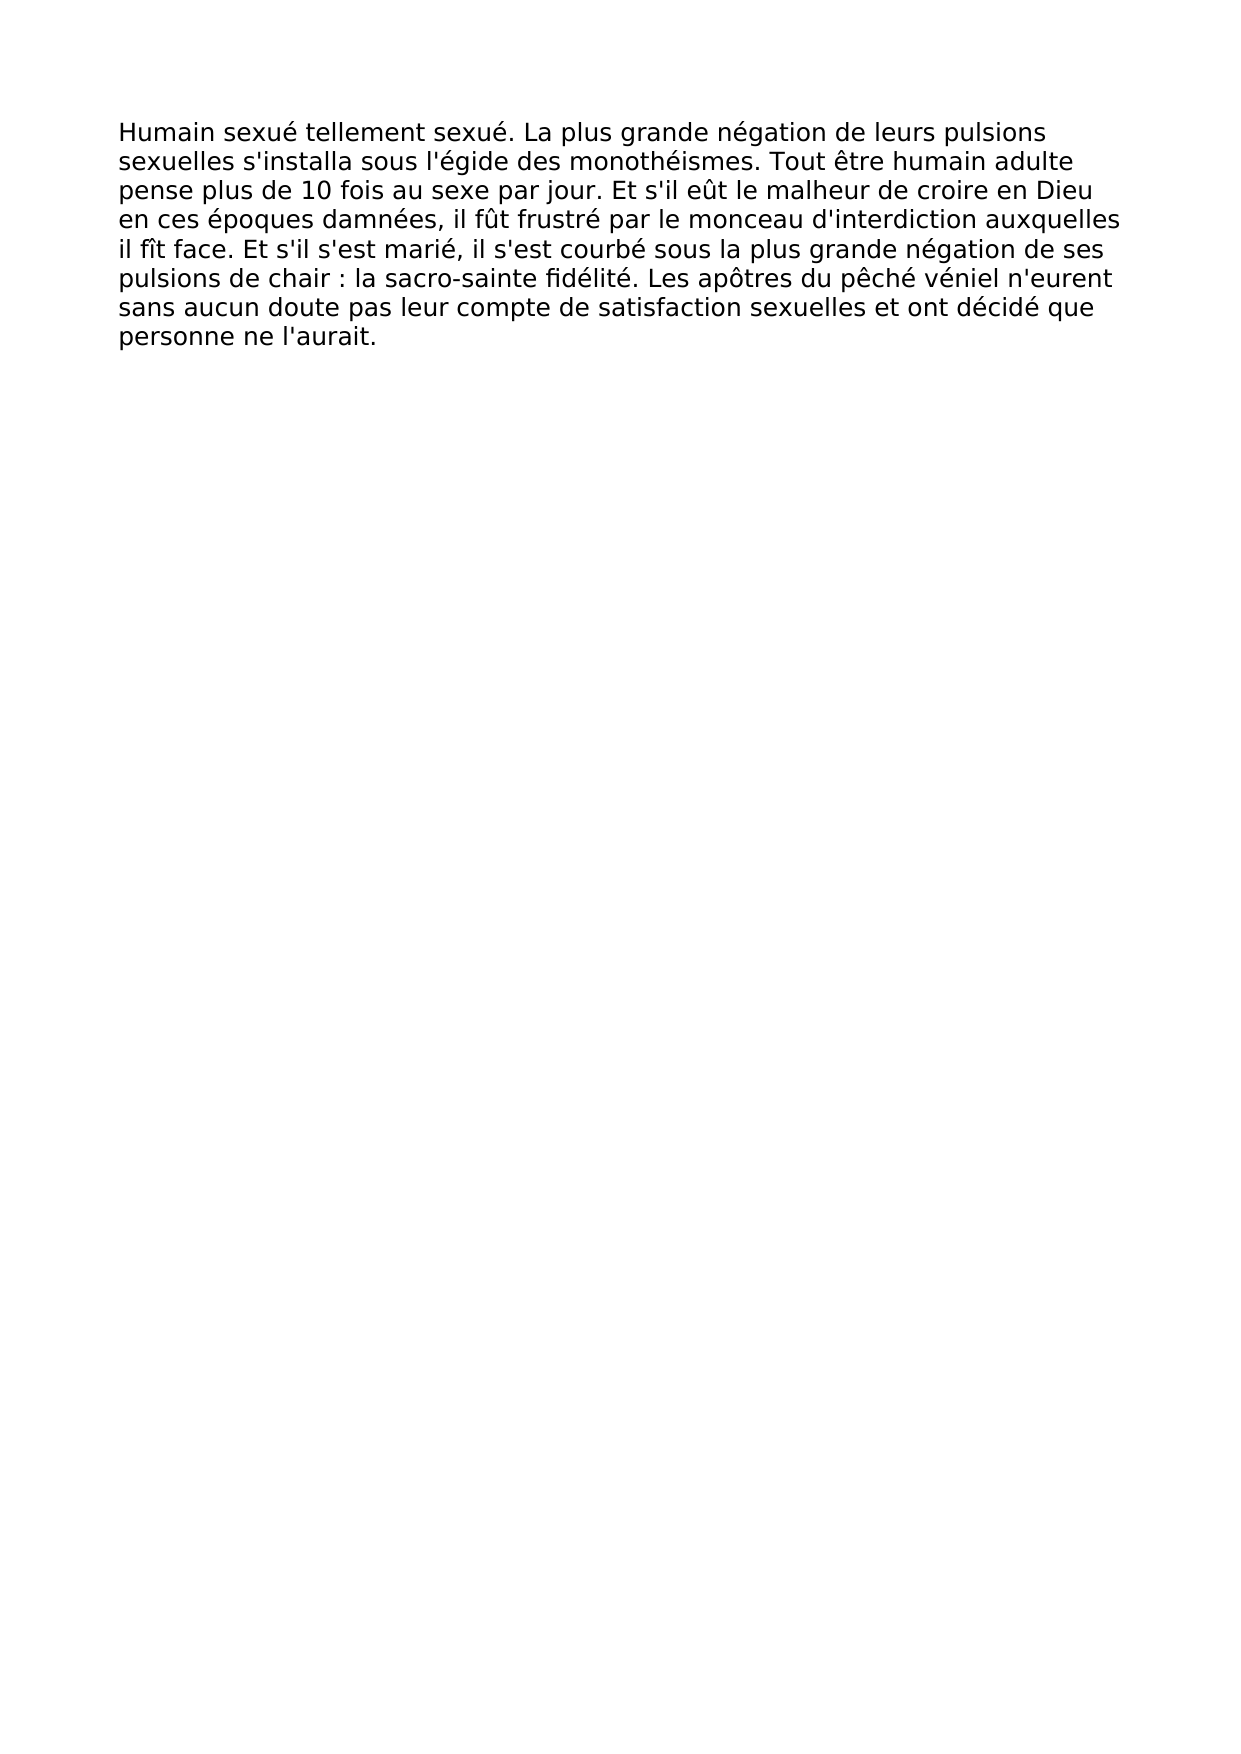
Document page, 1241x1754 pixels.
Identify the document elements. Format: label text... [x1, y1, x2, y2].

text Humain sexué tellement sexué. La plus grande négation de leurs pulsions sexuelles s'installa sous l'égide des monothéismes. Tout être humain adulte pense plus de 10 fois au sexe par jour. Et s'il eût le malheur de croire en Dieu en ces époques damnées, il fût frustré par le monceau d'interdiction auxquelles il fît face. Et s'il s'est marié, il s'est courbé sous la plus grande négation de ses pulsions de chair : la sacro-sainte fidélité. Les apôtres du pêché véniel n'eurent sans aucun doute pas leur compte de satisfaction sexuelles et ont décidé que personne ne l'aurait. [118, 118, 1122, 351]
